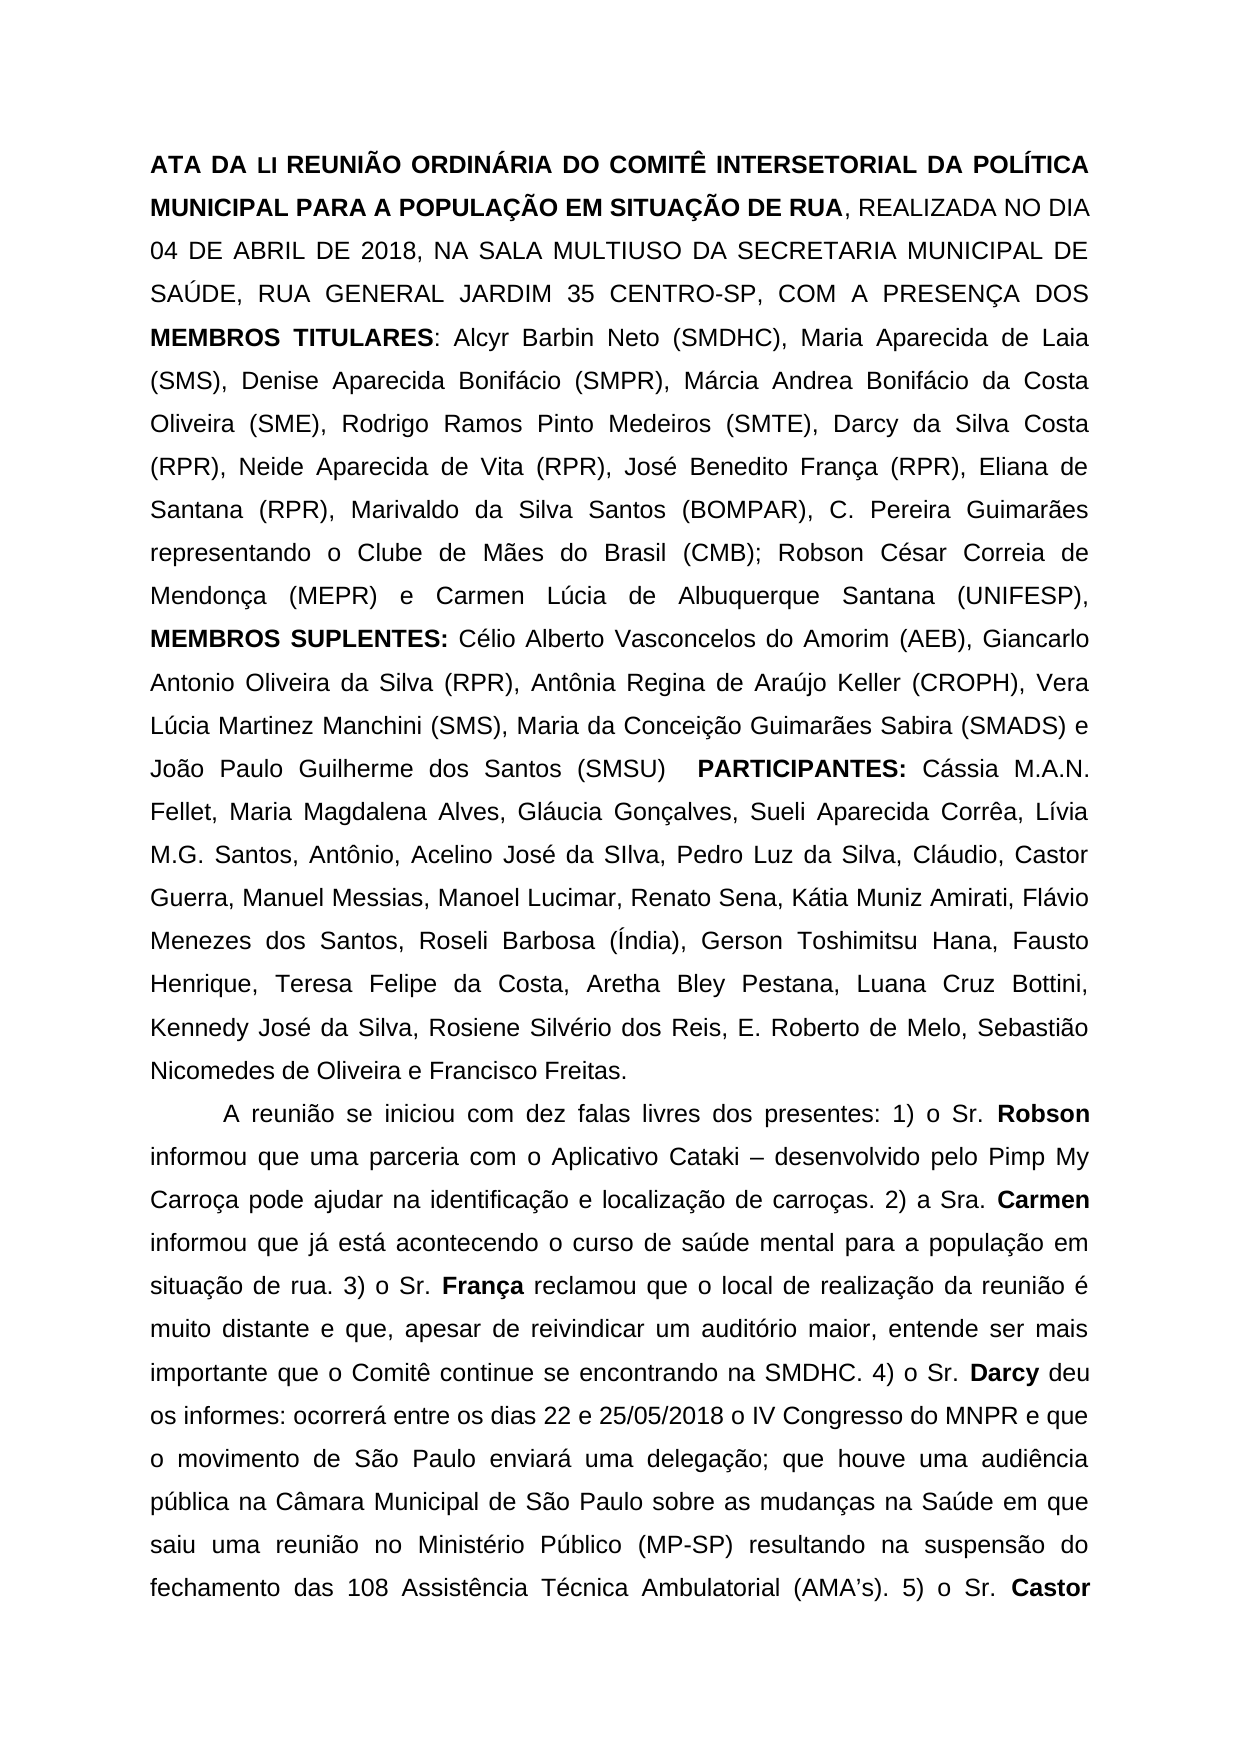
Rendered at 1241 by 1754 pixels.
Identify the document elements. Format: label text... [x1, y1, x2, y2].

text A reunião se iniciou com dez falas livres dos presentes: 1) o Sr. Robson informou que uma parceria com o Aplicativo Cataki – desenvolvido pelo Pimp My Carroça pode ajudar na identificação e localização de carroças. 2) a Sra. Carmen informou que já está acontecendo o curso de saúde mental para a população em situação de rua. 3) o Sr. França reclamou que o local de realização da reunião é muito distante e que, apesar de reivindicar um auditório maior, entende ser mais importante que o Comitê continue se encontrando na SMDHC. 4) o Sr. Darcy deu os informes: ocorrerá entre os dias 22 e 25/05/2018 o IV Congresso do MNPR e que o movimento de São Paulo enviará uma delegação; que houve uma audiência pública na Câmara Municipal de São Paulo sobre as mudanças na Saúde em que saiu uma reunião no Ministério Público (MP-SP) resultando na suspensão do fechamento das 108 Assistência Técnica Ambulatorial (AMA’s). 5) o Sr. Castor [150, 1099, 1090, 1602]
text ATA DA LI REUNIÃO ORDINÁRIA DO COMITÊ INTERSETORIAL DA POLÍTICA MUNICIPAL PARA A POPULAÇÃO EM SITUAÇÃO DE RUA, REALIZADA NO DIA 04 DE ABRIL DE 2018, NA SALA MULTIUSO DA SECRETARIA MUNICIPAL DE SAÚDE, RUA GENERAL JARDIM 35 CENTRO-SP, COM A PRESENÇA DOS MEMBROS TITULARES: Alcyr Barbin Neto (SMDHC), Maria Aparecida de Laia (SMS), Denise Aparecida Bonifácio (SMPR), Márcia Andrea Bonifácio da Costa Oliveira (SME), Rodrigo Ramos Pinto Medeiros (SMTE), Darcy da Silva Costa (RPR), Neide Aparecida de Vita (RPR), José Benedito França (RPR), Eliana de Santana (RPR), Marivaldo da Silva Santos (BOMPAR), C. Pereira Guimarães representando o Clube de Mães do Brasil (CMB); Robson César Correia de Mendonça (MEPR) e Carmen Lúcia de Albuquerque Santana (UNIFESP), MEMBROS SUPLENTES: Célio Alberto Vasconcelos do Amorim (AEB), Giancarlo Antonio Oliveira da Silva (RPR), Antônia Regina de Araújo Keller (CROPH), Vera Lúcia Martinez Manchini (SMS), Maria da Conceição Guimarães Sabira (SMADS) e João Paulo Guilherme dos Santos (SMSU) PARTICIPANTES: Cássia M.A.N. Fellet, Maria Magdalena Alves, Gláucia Gonçalves, Sueli Aparecida Corrêa, Lívia M.G. Santos, Antônio, Acelino José da SIlva, Pedro Luz da Silva, Cláudio, Castor Guerra, Manuel Messias, Manoel Lucimar, Renato Sena, Kátia Muniz Amirati, Flávio Menezes dos Santos, Roseli Barbosa (Índia), Gerson Toshimitsu Hana, Fausto Henrique, Teresa Felipe da Costa, Aretha Bley Pestana, Luana Cruz Bottini, Kennedy José da Silva, Rosiene Silvério dos Reis, E. Roberto de Melo, Sebastião Nicomedes de Oliveira e Francisco Freitas. [150, 150, 1090, 1084]
